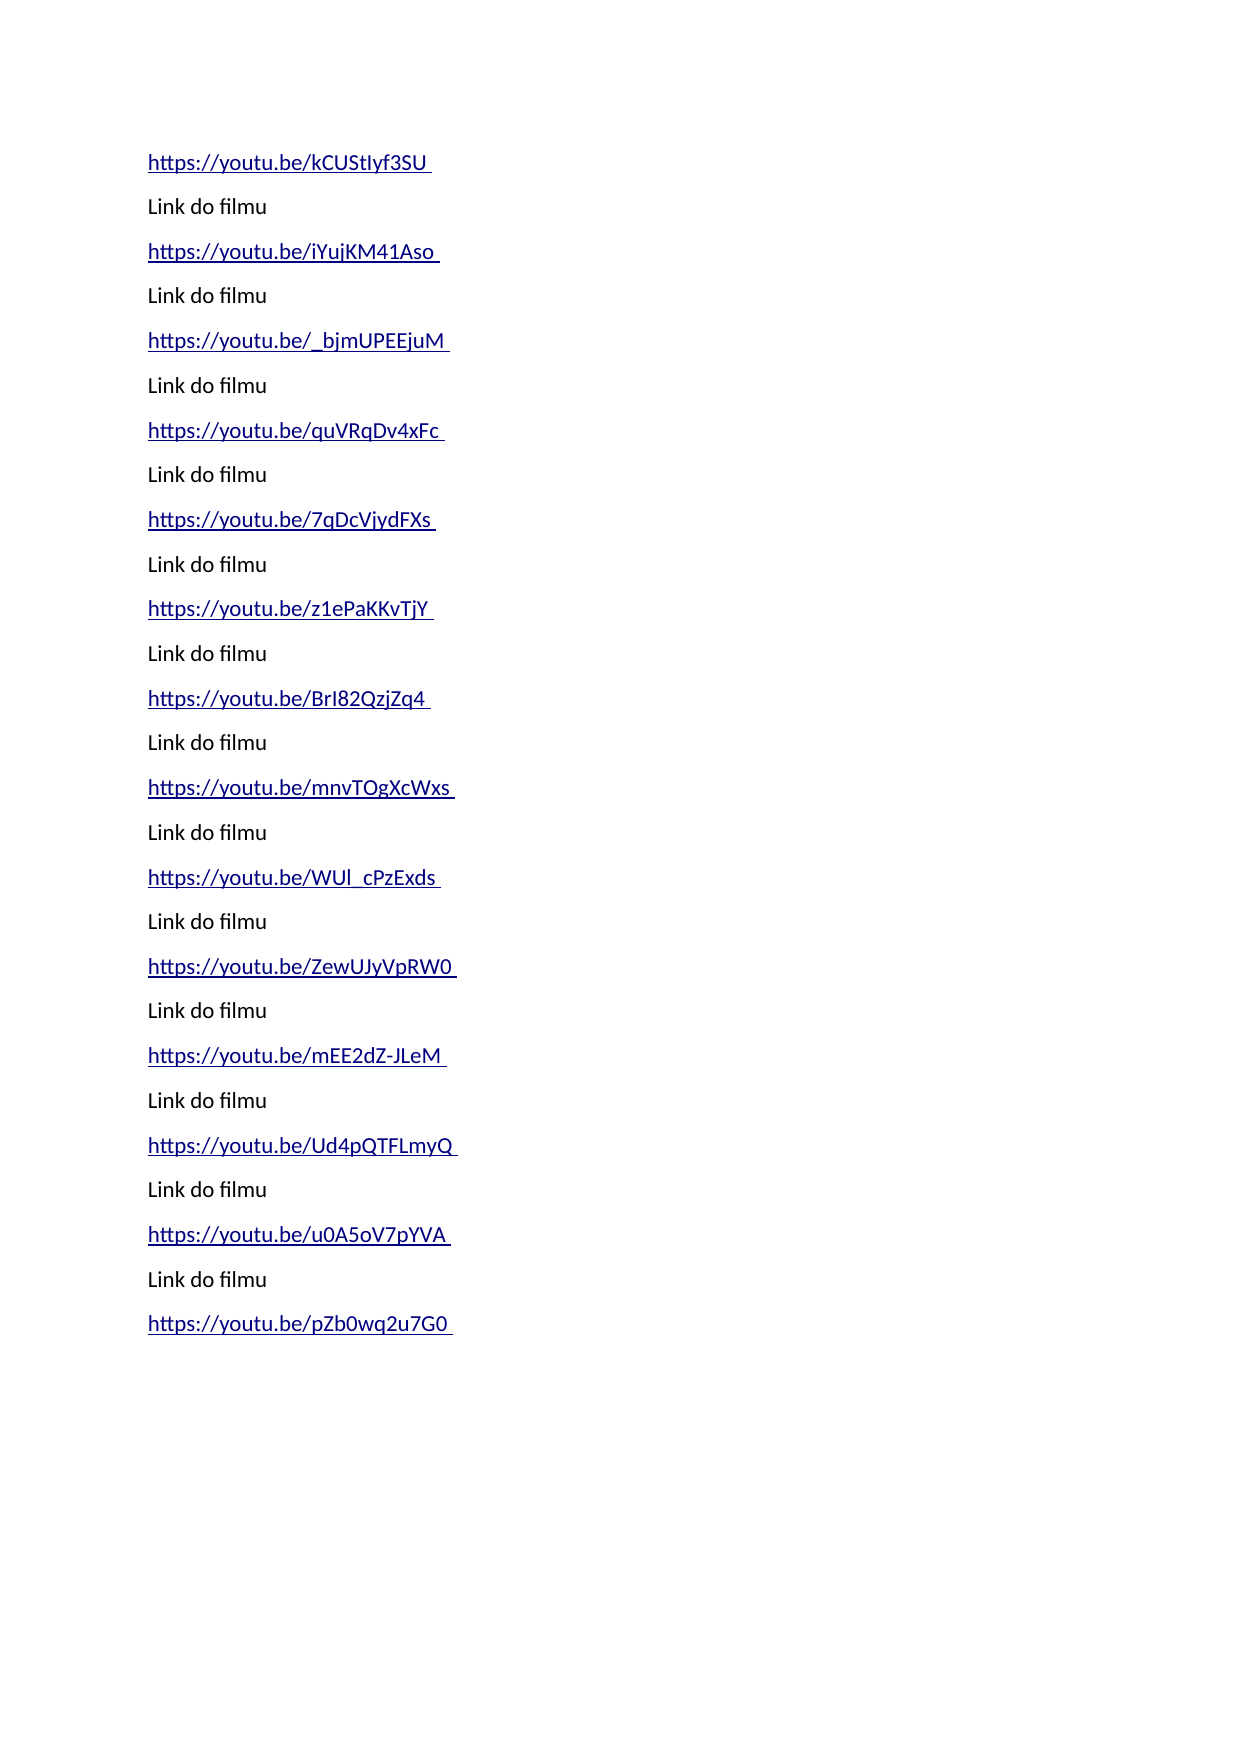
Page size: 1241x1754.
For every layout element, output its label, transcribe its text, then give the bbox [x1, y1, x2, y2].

text https://youtu.be/ZewUJyVpRW0 [148, 952, 1093, 980]
text Link do filmu [148, 550, 1093, 578]
text https://youtu.be/7qDcVjydFXs [148, 505, 1093, 533]
text https://youtu.be/iYujKM41Aso [148, 237, 1093, 265]
text Link do filmu [148, 460, 1093, 488]
text https://youtu.be/kCUStIyf3SU [148, 148, 1093, 176]
text Link do filmu [148, 639, 1093, 667]
text https://youtu.be/_bjmUPEEjuM [148, 326, 1093, 354]
text https://youtu.be/BrI82QzjZq4 [148, 684, 1093, 712]
text Link do filmu [148, 907, 1093, 935]
text https://youtu.be/WUl_cPzExds [148, 863, 1093, 891]
text https://youtu.be/mEE2dZ-JLeM [148, 1041, 1093, 1069]
text https://youtu.be/z1ePaKKvTjY [148, 594, 1093, 622]
text https://youtu.be/quVRqDv4xFc [148, 416, 1093, 444]
text https://youtu.be/mnvTOgXcWxs [148, 773, 1093, 801]
text Link do filmu [148, 1265, 1093, 1293]
text Link do filmu [148, 818, 1093, 846]
text Link do filmu [148, 192, 1093, 220]
text Link do filmu [148, 371, 1093, 399]
text https://youtu.be/pZb0wq2u7G0 [148, 1309, 1093, 1337]
text Link do filmu [148, 728, 1093, 757]
text Link do filmu [148, 282, 1093, 310]
text https://youtu.be/u0A5oV7pYVA [148, 1220, 1093, 1248]
text https://youtu.be/Ud4pQTFLmyQ [148, 1131, 1093, 1159]
text Link do filmu [148, 1175, 1093, 1203]
text Link do filmu [148, 997, 1093, 1025]
text Link do filmu [148, 1086, 1093, 1114]
